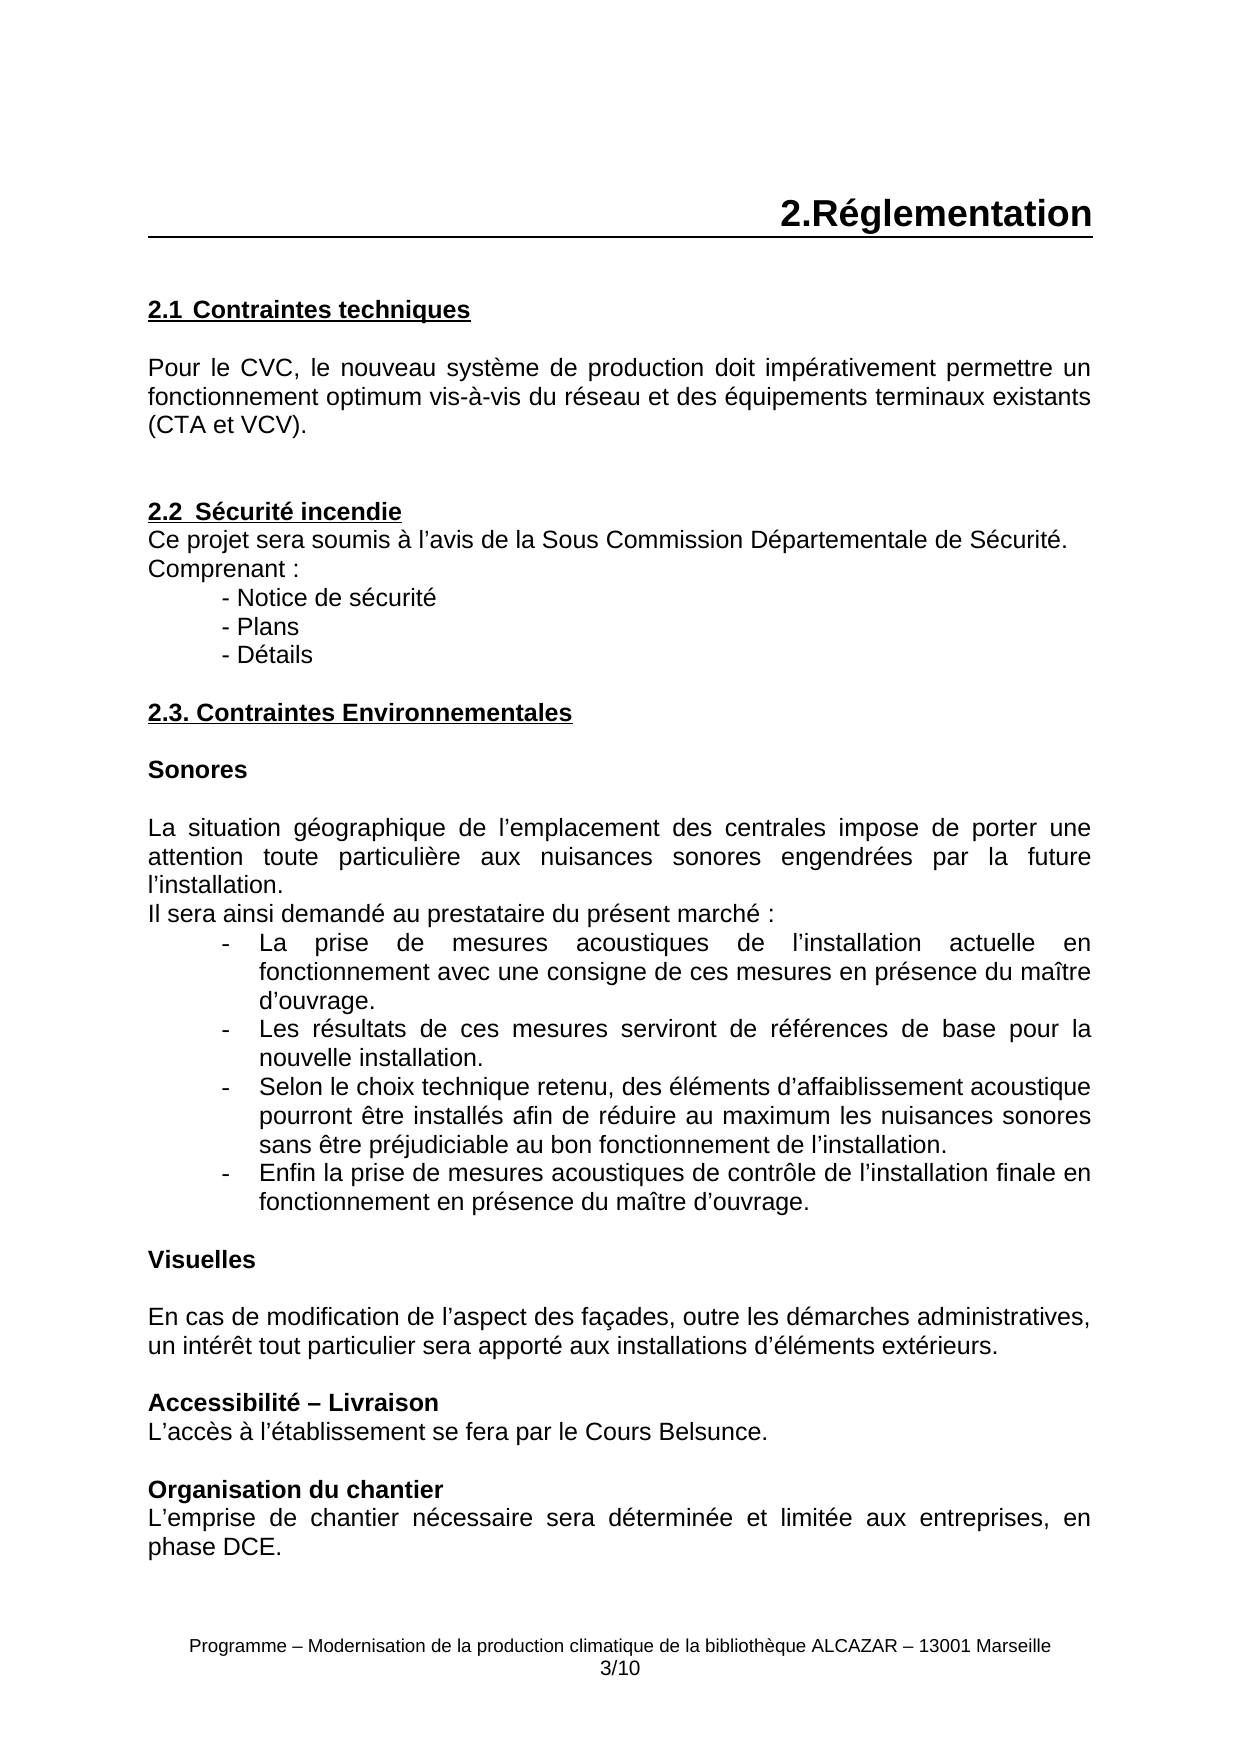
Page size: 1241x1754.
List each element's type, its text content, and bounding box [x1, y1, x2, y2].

text L’accès à l’établissement se fera par le Cours Belsunce. [148, 1417, 1093, 1446]
subtitle Organisation du chantier [148, 1475, 1093, 1503]
text Comprenant : [148, 554, 1093, 583]
text - Plans [148, 612, 1093, 641]
text La situation géographique de l’emplacement des centrales impose de porter une attention toute particulière aux nuisances sonores engendrées par la future l’installation. [148, 813, 1093, 899]
text - Notice de sécurité [148, 583, 1093, 612]
text En cas de modification de l’aspect des façades, outre les démarches administratives, un intérêt tout particulier sera apporté aux installations d’éléments extérieurs. [148, 1302, 1093, 1360]
subtitle Visuelles [148, 1245, 1093, 1273]
list Enfin la prise de mesures acoustiques de contrôle de l’installation finale en fonctionnement en présence du maître d’ouvrage. [221, 1158, 1093, 1216]
list Selon le choix technique retenu, des éléments d’affaiblissement acoustique pourront être installés afin de réduire au maximum les nuisances sonores sans être préjudiciable au bon fonctionnement de l’installation. [221, 1072, 1093, 1158]
text 2.Réglementation [148, 191, 1093, 236]
subtitle Sonores [148, 756, 1093, 784]
text 2.3. Contraintes Environnementales [148, 698, 1093, 727]
list La prise de mesures acoustiques de l’installation actuelle en fonctionnement avec une consigne de ces mesures en présence du maître d’ouvrage. [221, 928, 1093, 1014]
subtitle 2.2 Sécurité incendie [148, 497, 1093, 526]
text Ce projet sera soumis à l’avis de la Sous Commission Départementale de Sécurité. [148, 526, 1093, 554]
text L’emprise de chantier nécessaire sera déterminée et limitée aux entreprises, en phase DCE. [148, 1503, 1093, 1561]
subtitle Accessibilité – Livraison [148, 1388, 1093, 1417]
text Pour le CVC, le nouveau système de production doit impérativement permettre un fonctionnement optimum vis-à-vis du réseau et des équipements terminaux existants (CTA et VCV). [148, 353, 1093, 439]
text Il sera ainsi demandé au prestataire du présent marché : [148, 899, 1093, 928]
subtitle 2.1 Contraintes techniques [148, 296, 1093, 324]
text - Détails [148, 641, 1093, 669]
list Les résultats de ces mesures serviront de références de base pour la nouvelle installation. [221, 1014, 1093, 1072]
